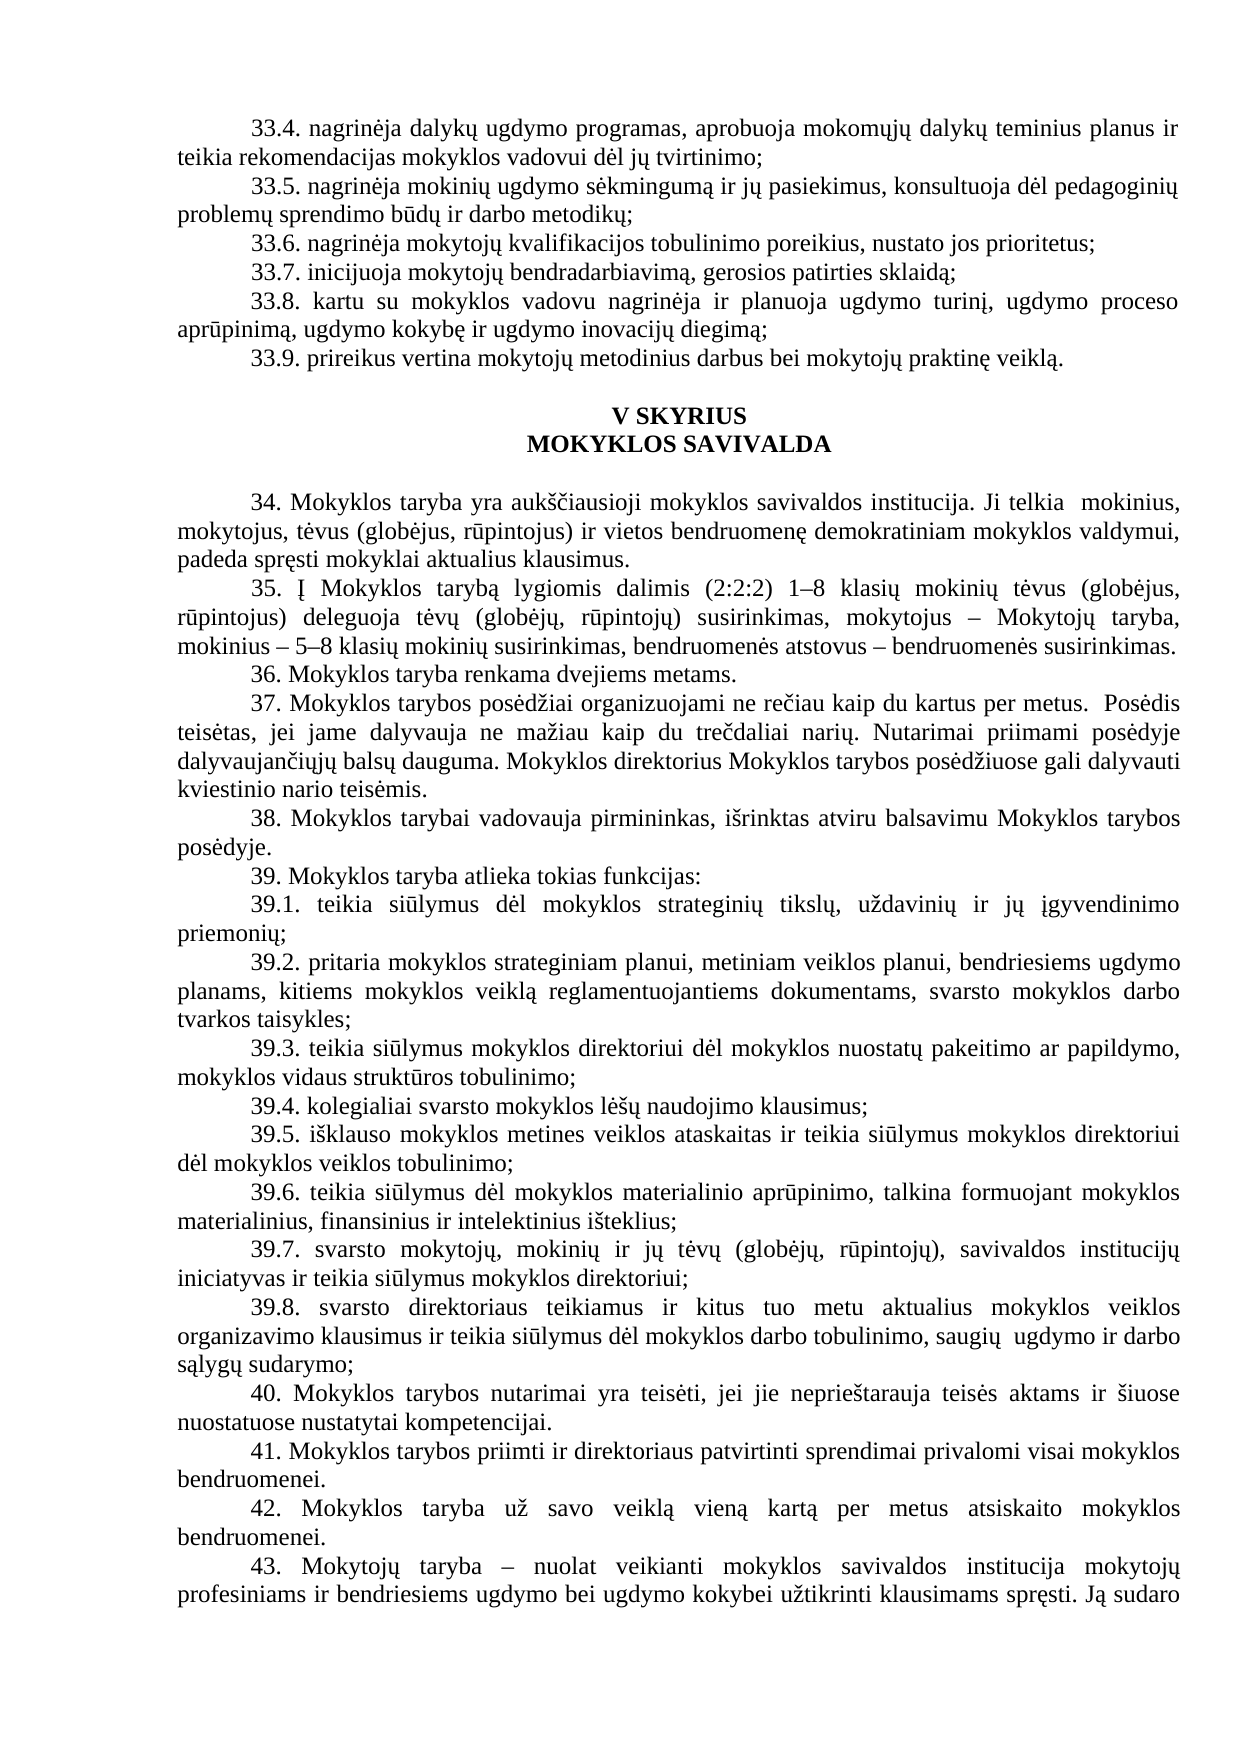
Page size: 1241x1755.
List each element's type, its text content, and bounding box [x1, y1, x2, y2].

text MOKYKLOS SAVIVALDA [177, 429, 1181, 458]
text 39.6. teikia siūlymus dėl mokyklos materialinio aprūpinimo, talkina formuojant mokyklos materialinius, finansinius ir intelektinius išteklius; [177, 1177, 1181, 1234]
text 40. Mokyklos tarybos nutarimai yra teisėti, jei jie neprieštarauja teisės aktams ir šiuose nuostatuose nustatytai kompetencijai. [177, 1378, 1181, 1436]
text 33.9. prireikus vertina mokytojų metodinius darbus bei mokytojų praktinę veiklą. [177, 343, 1181, 372]
text V SKYRIUS [177, 401, 1181, 429]
text 39.7. svarsto mokytojų, mokinių ir jų tėvų (globėjų, rūpintojų), savivaldos institucijų iniciatyvas ir teikia siūlymus mokyklos direktoriui; [177, 1234, 1181, 1292]
text 33.7. inicijuoja mokytojų bendradarbiavimą, gerosios patirties sklaidą; [251, 257, 1179, 286]
text 33.6. nagrinėja mokytojų kvalifikacijos tobulinimo poreikius, nustato jos prioritetus; [251, 228, 1179, 257]
text 39.2. pritaria mokyklos strateginiam planui, metiniam veiklos planui, bendriesiems ugdymo planams, kitiems mokyklos veiklą reglamentuojantiems dokumentams, svarsto mokyklos darbo tvarkos taisykles; [177, 947, 1181, 1033]
text 39.5. išklauso mokyklos metines veiklos ataskaitas ir teikia siūlymus mokyklos direktoriui dėl mokyklos veiklos tobulinimo; [177, 1119, 1181, 1177]
text 33.8. kartu su mokyklos vadovu nagrinėja ir planuoja ugdymo turinį, ugdymo proceso aprūpinimą, ugdymo kokybę ir ugdymo inovacijų diegimą; [177, 286, 1179, 343]
text 39. Mokyklos taryba atlieka tokias funkcijas: [177, 861, 1181, 889]
text 43. Mokytojų taryba – nuolat veikianti mokyklos savivaldos institucija mokytojų profesiniams ir bendriesiems ugdymo bei ugdymo kokybei užtikrinti klausimams spręsti. Ją sudaro [177, 1551, 1181, 1608]
text 39.4. kolegialiai svarsto mokyklos lėšų naudojimo klausimus; [177, 1091, 1181, 1119]
text 33.4. nagrinėja dalykų ugdymo programas, aprobuoja mokomųjų dalykų teminius planus ir teikia rekomendacijas mokyklos vadovui dėl jų tvirtinimo; [177, 113, 1179, 171]
text 39.8. svarsto direktoriaus teikiamus ir kitus tuo metu aktualius mokyklos veiklos organizavimo klausimus ir teikia siūlymus dėl mokyklos darbo tobulinimo, saugių ugdymo ir darbo sąlygų sudarymo; [177, 1292, 1181, 1378]
text 37. Mokyklos tarybos posėdžiai organizuojami ne rečiau kaip du kartus per metus. Posėdis teisėtas, jei jame dalyvauja ne mažiau kaip du trečdaliai narių. Nutarimai priimami posėdyje dalyvaujančiųjų balsų dauguma. Mokyklos direktorius Mokyklos tarybos posėdžiuose gali dalyvauti kviestinio nario teisėmis. [177, 688, 1181, 803]
text 42. Mokyklos taryba už savo veiklą vieną kartą per metus atsiskaito mokyklos bendruomenei. [177, 1493, 1181, 1551]
text 33.5. nagrinėja mokinių ugdymo sėkmingumą ir jų pasiekimus, konsultuoja dėl pedagoginių problemų sprendimo būdų ir darbo metodikų; [177, 171, 1179, 228]
text 41. Mokyklos tarybos priimti ir direktoriaus patvirtinti sprendimai privalomi visai mokyklos bendruomenei. [177, 1436, 1181, 1493]
text 39.3. teikia siūlymus mokyklos direktoriui dėl mokyklos nuostatų pakeitimo ar papildymo, mokyklos vidaus struktūros tobulinimo; [177, 1033, 1181, 1091]
text 38. Mokyklos tarybai vadovauja pirmininkas, išrinktas atviru balsavimu Mokyklos tarybos posėdyje. [177, 803, 1181, 861]
text 34. Mokyklos taryba yra aukščiausioji mokyklos savivaldos institucija. Ji telkia mokinius, mokytojus, tėvus (globėjus, rūpintojus) ir vietos bendruomenę demokratiniam mokyklos valdymui, padeda spręsti mokyklai aktualius klausimus. [177, 487, 1181, 573]
text 36. Mokyklos taryba renkama dvejiems metams. [177, 659, 1181, 688]
text 35. Į Mokyklos tarybą lygiomis dalimis (2:2:2) 1–8 klasių mokinių tėvus (globėjus, rūpintojus) deleguoja tėvų (globėjų, rūpintojų) susirinkimas, mokytojus – Mokytojų taryba, mokinius – 5–8 klasių mokinių susirinkimas, bendruomenės atstovus – bendruomenės susirinkimas. [177, 573, 1181, 659]
text 39.1. teikia siūlymus dėl mokyklos strateginių tikslų, uždavinių ir jų įgyvendinimo priemonių; [177, 889, 1181, 947]
